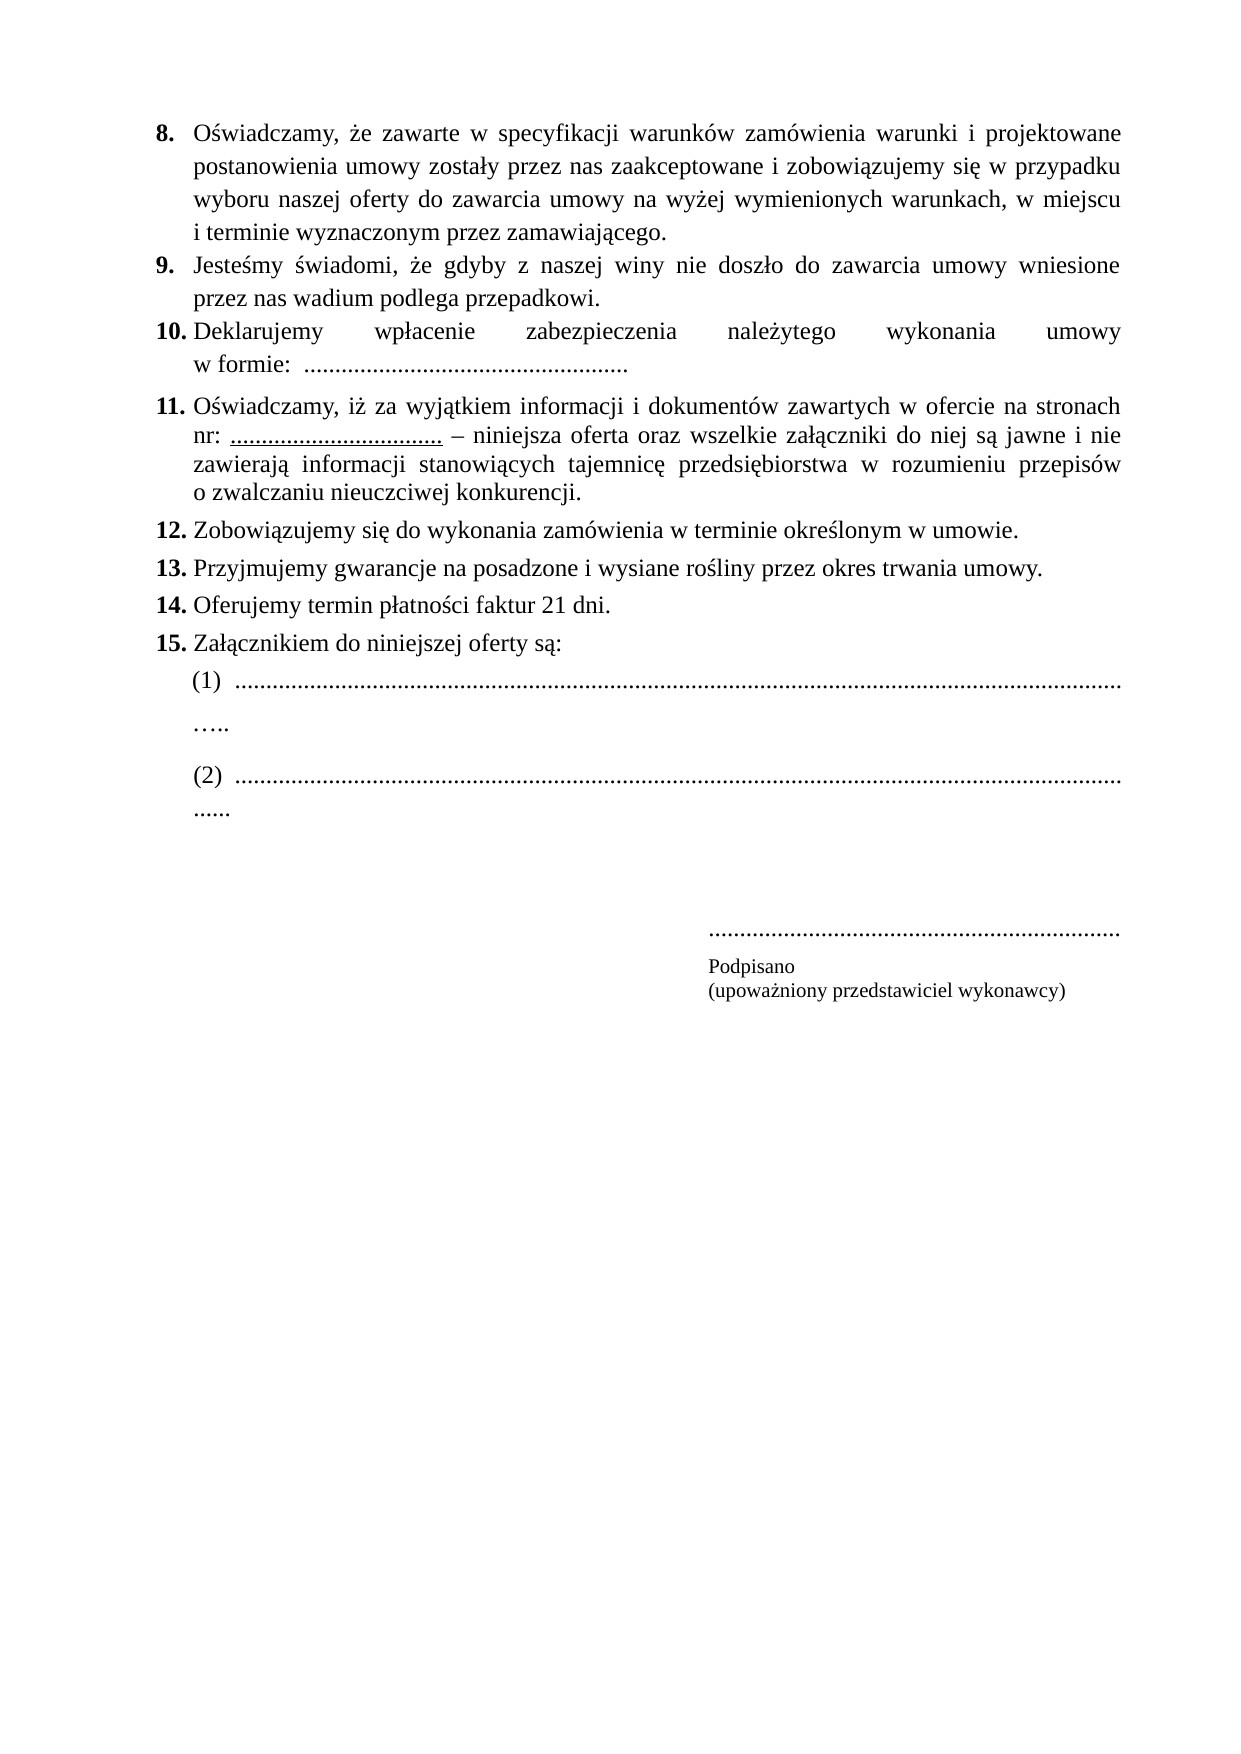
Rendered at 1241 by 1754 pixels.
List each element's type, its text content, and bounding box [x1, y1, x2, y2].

list Załącznikiem do niniejszej oferty są: [156, 628, 1122, 657]
list Jesteśmy świadomi, że gdyby z naszej winy nie doszło do zawarcia umowy wniesione przez nas wadium podlega przepadkowi. [156, 250, 1122, 312]
list Deklarujemy wpłacenie zabezpieczenia należytego wykonania umowy w formie: .................................................... [156, 316, 1122, 378]
text (2) .................................................................................................................................................... [193, 761, 1122, 822]
list Oferujemy termin płatności faktur 21 dni. [156, 590, 1122, 619]
list Zobowiązujemy się do wykonania zamówienia w terminie określonym w umowie. [156, 515, 1122, 544]
text (1) ..............................................................................................................................................….. [192, 665, 1122, 737]
text Podpisano (upoważniony przedstawiciel wykonawcy) [708, 954, 1122, 1002]
list Oświadczamy, że zawarte w specyfikacji warunków zamówienia warunki i projektowane postanowienia umowy zostały przez nas zaakceptowane i zobowiązujemy się w przypadku wyboru naszej oferty do zawarcia umowy na wyżej wymienionych warunkach, w miejscu i terminie wyznaczonym przez zamawiającego. [156, 118, 1122, 246]
list Oświadczamy, iż za wyjątkiem informacji i dokumentów zawartych w ofercie na stronach nr: .................................. – niniejsza oferta oraz wszelkie załączniki do niej są jawne i nie zawierają informacji stanowiących tajemnicę przedsiębiorstwa w rozumieniu przepisów o zwalczaniu nieuczciwej konkurencji. [156, 391, 1122, 506]
list Przyjmujemy gwarancje na posadzone i wysiane rośliny przez okres trwania umowy. [156, 553, 1122, 581]
text .................................................................. [664, 913, 1122, 942]
